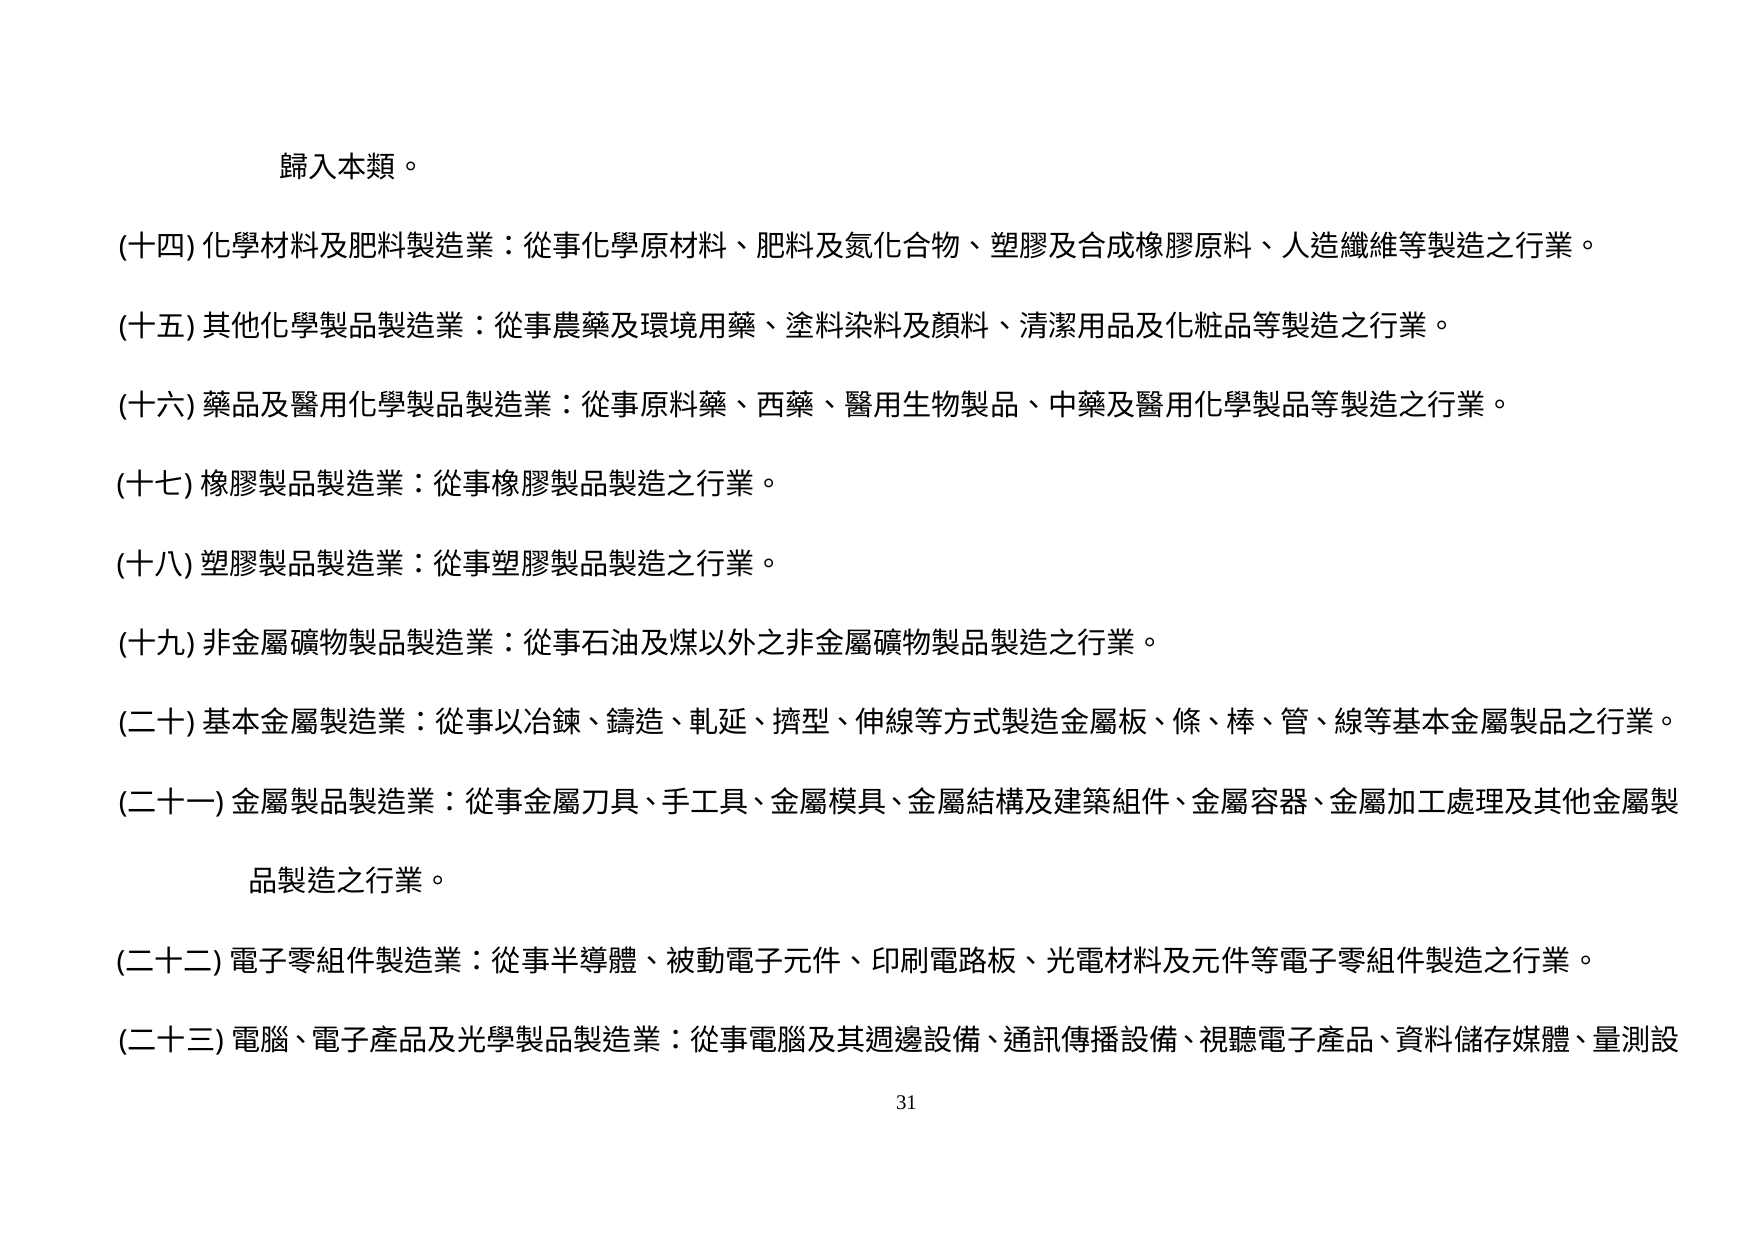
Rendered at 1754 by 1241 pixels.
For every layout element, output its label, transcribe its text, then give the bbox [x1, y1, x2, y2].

text (十六) 藥品及醫用化學製品製造業：從事原料藥、西藥、醫用生物製品、中藥及醫用化學製品等製造之行業。 [119, 363, 1679, 442]
text (十八) 塑膠製品製造業：從事塑膠製品製造之行業。 [116, 522, 1679, 601]
text (十七) 橡膠製品製造業：從事橡膠製品製造之行業。 [116, 442, 1679, 522]
text (十九) 非金屬礦物製品製造業：從事石油及煤以外之非金屬礦物製品製造之行業。 [119, 601, 1679, 681]
text (十五) 其他化學製品製造業：從事農藥及環境用藥、塗料染料及顏料、清潔用品及化粧品等製造之行業。 [119, 284, 1679, 363]
text (二十一) 金屬製品製造業：從事金屬刀具、手工具、金屬模具、金屬結構及建築組件、金屬容器、金屬加工處理及其他金屬製品製造之行業。 [119, 760, 1679, 919]
text (二十二) 電子零組件製造業：從事半導體、被動電子元件、印刷電路板、光電材料及元件等電子零組件製造之行業。 [116, 919, 1679, 998]
text (二十) 基本金屬製造業：從事以冶鍊、鑄造、軋延、擠型、伸線等方式製造金屬板、條、棒、管、線等基本金屬製品之行業。 [119, 681, 1679, 760]
text (十四) 化學材料及肥料製造業：從事化學原材料、肥料及氮化合物、塑膠及合成橡膠原料、人造纖維等製造之行業。 [119, 204, 1679, 284]
text (十三) 石油及煤製品製造業：從將原油及煤製成可用產品之行業，包括以裂解、蒸餾等技術將原油分離出燃料氣、汽油、輕油(石油腦)、煤油、柴油等石油精煉產品，以及生產半焦炭、焦炭、煤焦油等產品；製造生質汽(柴)油之行業亦歸入本類。 [133, 125, 1679, 204]
text (二十三) 電腦、電子產品及光學製品製造業：從事電腦及其週邊設備、通訊傳播設備、視聽電子產品、資料儲存媒體、量測設 [119, 998, 1679, 1077]
